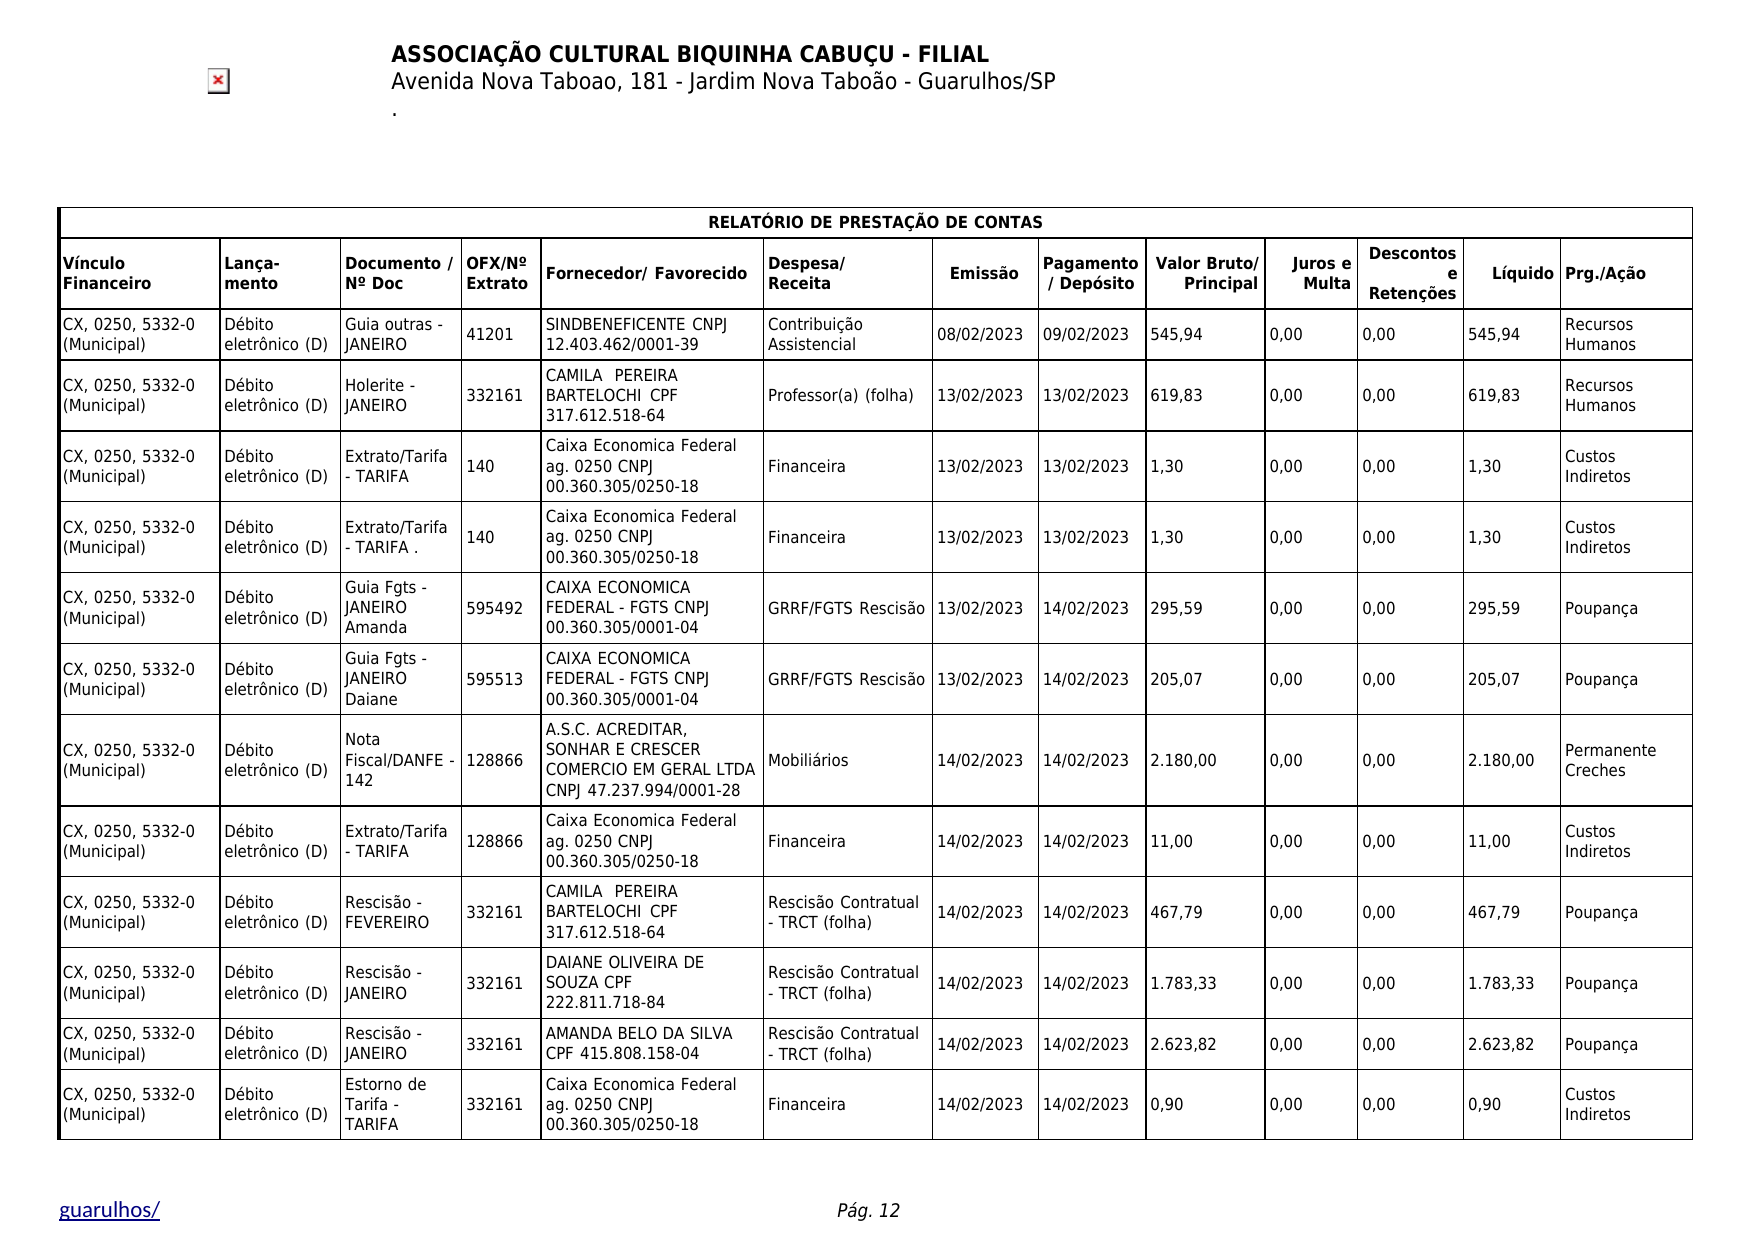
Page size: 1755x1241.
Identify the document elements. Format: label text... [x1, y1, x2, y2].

table_cell 13/02/2023 [1039, 361, 1145, 430]
table_cell 545,94 [1147, 310, 1264, 359]
table_cell 0,00 [1358, 573, 1463, 643]
table_cell Descontos e Retenções [1358, 239, 1463, 308]
table_cell 0,00 [1358, 310, 1463, 359]
table_cell AMANDA BELO DA SILVA CPF 415.808.158-04 [542, 1019, 763, 1068]
table_cell GRRF/FGTS Rescisão [764, 573, 932, 643]
table_cell Extrato/Tarifa - TARIFA . [341, 502, 461, 572]
table_cell Poupança [1561, 573, 1692, 643]
table_cell Débito eletrônico (D) [221, 310, 340, 359]
table_cell Caixa Economica Federal ag. 0250 CNPJ 00.360.305/0250-18 [542, 807, 763, 876]
table_cell 0,00 [1358, 807, 1463, 876]
table_cell Financeira [764, 807, 932, 876]
table_cell 128866 [462, 807, 540, 876]
table_cell 0,00 [1358, 1019, 1463, 1068]
table_cell 14/02/2023 [933, 1019, 1038, 1068]
table_cell Fornecedor/ Favorecido [542, 239, 763, 308]
table_cell Prg./Ação [1561, 239, 1692, 308]
table_cell Holerite - JANEIRO [341, 361, 461, 430]
table_cell Financeira [764, 502, 932, 572]
table_cell 14/02/2023 [933, 877, 1038, 947]
table_cell CX, 0250, 5332-0 (Municipal) [61, 432, 219, 501]
table_cell Valor Bruto/ Principal [1147, 239, 1264, 308]
table_cell Juros e Multa [1266, 239, 1357, 308]
table_cell Custos Indiretos [1561, 502, 1692, 572]
table_cell Poupança [1561, 1019, 1692, 1068]
table_cell 0,90 [1147, 1070, 1264, 1139]
table_cell 0,00 [1358, 1070, 1463, 1139]
table_cell DAIANE OLIVEIRA DE SOUZA CPF 222.811.718-84 [542, 948, 763, 1018]
table_cell Guia outras - JANEIRO [341, 310, 461, 359]
table_cell 14/02/2023 [1039, 1070, 1145, 1139]
table_cell Pagamento / Depósito [1039, 239, 1145, 308]
table_cell 0,00 [1266, 1070, 1357, 1139]
table_cell Vínculo Financeiro [61, 239, 219, 308]
table_cell 467,79 [1147, 877, 1264, 947]
table_cell CAIXA ECONOMICA FEDERAL - FGTS CNPJ 00.360.305/0001-04 [542, 573, 763, 643]
table_cell Despesa/ Receita [764, 239, 932, 308]
table_cell 2.180,00 [1464, 715, 1560, 805]
table_cell 1.783,33 [1464, 948, 1560, 1018]
table_cell Lança- mento [221, 239, 340, 308]
table_cell Débito eletrônico (D) [221, 807, 340, 876]
table_cell Rescisão Contratual - TRCT (folha) [764, 877, 932, 947]
table_cell Custos Indiretos [1561, 432, 1692, 501]
table_cell Caixa Economica Federal ag. 0250 CNPJ 00.360.305/0250-18 [542, 1070, 763, 1139]
table_cell Caixa Economica Federal ag. 0250 CNPJ 00.360.305/0250-18 [542, 502, 763, 572]
table_cell 14/02/2023 [1039, 644, 1145, 714]
table_cell Líquido [1464, 239, 1560, 308]
table_cell 14/02/2023 [933, 1070, 1038, 1139]
table_cell GRRF/FGTS Rescisão [764, 644, 932, 714]
table_cell 13/02/2023 [933, 573, 1038, 643]
table_cell 619,83 [1147, 361, 1264, 430]
table_cell Rescisão - JANEIRO [341, 948, 461, 1018]
table_cell Recursos Humanos [1561, 361, 1692, 430]
table_cell 0,00 [1266, 432, 1357, 501]
table_cell 332161 [462, 1070, 540, 1139]
table_cell Poupança [1561, 644, 1692, 714]
table_header RELATÓRIO DE PRESTAÇÃO DE CONTAS [61, 208, 1692, 237]
table_cell 2.180,00 [1147, 715, 1264, 805]
table_cell SINDBENEFICENTE CNPJ 12.403.462/0001-39 [542, 310, 763, 359]
table_cell 332161 [462, 1019, 540, 1068]
table_cell 14/02/2023 [1039, 807, 1145, 876]
table_cell A.S.C. ACREDITAR, SONHAR E CRESCER COMERCIO EM GERAL LTDA CNPJ 47.237.994/0001-28 [542, 715, 763, 805]
table_cell Extrato/Tarifa - TARIFA [341, 432, 461, 501]
table_cell Nota Fiscal/DANFE - 142 [341, 715, 461, 805]
table_cell Débito eletrônico (D) [221, 432, 340, 501]
table_cell CX, 0250, 5332-0 (Municipal) [61, 807, 219, 876]
table_cell Débito eletrônico (D) [221, 573, 340, 643]
table_cell CAIXA ECONOMICA FEDERAL - FGTS CNPJ 00.360.305/0001-04 [542, 644, 763, 714]
table_cell 14/02/2023 [933, 715, 1038, 805]
table_cell 295,59 [1147, 573, 1264, 643]
table_cell CX, 0250, 5332-0 (Municipal) [61, 502, 219, 572]
table_cell OFX/Nº Extrato [462, 239, 540, 308]
table_cell 545,94 [1464, 310, 1560, 359]
table_cell Professor(a) (folha) [764, 361, 932, 430]
table_cell 11,00 [1147, 807, 1264, 876]
table_cell 0,90 [1464, 1070, 1560, 1139]
table_cell 13/02/2023 [933, 502, 1038, 572]
table_cell 0,00 [1266, 715, 1357, 805]
table_cell Rescisão - FEVEREIRO [341, 877, 461, 947]
table_cell 14/02/2023 [933, 948, 1038, 1018]
table_cell 08/02/2023 [933, 310, 1038, 359]
table_cell Caixa Economica Federal ag. 0250 CNPJ 00.360.305/0250-18 [542, 432, 763, 501]
table_cell 1.783,33 [1147, 948, 1264, 1018]
table_cell 0,00 [1266, 644, 1357, 714]
table_cell 2.623,82 [1147, 1019, 1264, 1068]
table_cell Permanente Creches [1561, 715, 1692, 805]
table_cell 14/02/2023 [933, 807, 1038, 876]
table_cell 0,00 [1358, 715, 1463, 805]
table_cell 205,07 [1147, 644, 1264, 714]
table_cell 332161 [462, 948, 540, 1018]
table_cell Custos Indiretos [1561, 807, 1692, 876]
table_cell Guia Fgts - JANEIRO Daiane [341, 644, 461, 714]
table_cell CX, 0250, 5332-0 (Municipal) [61, 948, 219, 1018]
table_cell 1,30 [1147, 432, 1264, 501]
table_cell 1,30 [1464, 432, 1560, 501]
table_cell Financeira [764, 432, 932, 501]
table_cell 14/02/2023 [1039, 715, 1145, 805]
table_cell 619,83 [1464, 361, 1560, 430]
table_cell Débito eletrônico (D) [221, 948, 340, 1018]
table_cell 1,30 [1147, 502, 1264, 572]
table_cell Recursos Humanos [1561, 310, 1692, 359]
table_cell Emissão [933, 239, 1038, 308]
table_cell 295,59 [1464, 573, 1560, 643]
table_cell Débito eletrônico (D) [221, 715, 340, 805]
table_cell 11,00 [1464, 807, 1560, 876]
table_cell 205,07 [1464, 644, 1560, 714]
table_cell CX, 0250, 5332-0 (Municipal) [61, 877, 219, 947]
table_cell CX, 0250, 5332-0 (Municipal) [61, 361, 219, 430]
table_cell 41201 [462, 310, 540, 359]
table_cell CX, 0250, 5332-0 (Municipal) [61, 1070, 219, 1139]
table_cell 14/02/2023 [1039, 948, 1145, 1018]
table_cell Débito eletrônico (D) [221, 877, 340, 947]
table_cell 0,00 [1266, 310, 1357, 359]
table_cell Rescisão Contratual - TRCT (folha) [764, 948, 932, 1018]
table_cell Contribuição Assistencial [764, 310, 932, 359]
table_cell 0,00 [1358, 432, 1463, 501]
table_cell 0,00 [1358, 877, 1463, 947]
table_cell CAMILA PEREIRA BARTELOCHI CPF 317.612.518-64 [542, 877, 763, 947]
table_cell 332161 [462, 877, 540, 947]
table_cell CX, 0250, 5332-0 (Municipal) [61, 310, 219, 359]
table_cell 0,00 [1358, 502, 1463, 572]
table_cell 0,00 [1266, 502, 1357, 572]
table_cell 09/02/2023 [1039, 310, 1145, 359]
table_cell 13/02/2023 [1039, 432, 1145, 501]
table_cell CX, 0250, 5332-0 (Municipal) [61, 573, 219, 643]
table_cell Mobiliários [764, 715, 932, 805]
table_cell 13/02/2023 [933, 644, 1038, 714]
table_cell 0,00 [1358, 948, 1463, 1018]
table_cell Débito eletrônico (D) [221, 644, 340, 714]
table_cell Rescisão - JANEIRO [341, 1019, 461, 1068]
table_cell 14/02/2023 [1039, 573, 1145, 643]
table_cell Débito eletrônico (D) [221, 502, 340, 572]
table_cell 332161 [462, 361, 540, 430]
table_cell 595492 [462, 573, 540, 643]
table_cell Débito eletrônico (D) [221, 1019, 340, 1068]
table_cell Rescisão Contratual - TRCT (folha) [764, 1019, 932, 1068]
table_cell 13/02/2023 [933, 361, 1038, 430]
table_cell Documento / Nº Doc [341, 239, 461, 308]
table_cell Débito eletrônico (D) [221, 1070, 340, 1139]
table_cell 14/02/2023 [1039, 1019, 1145, 1068]
table_cell Estorno de Tarifa - TARIFA [341, 1070, 461, 1139]
table_cell CX, 0250, 5332-0 (Municipal) [61, 715, 219, 805]
table_cell 140 [462, 432, 540, 501]
table_cell CAMILA PEREIRA BARTELOCHI CPF 317.612.518-64 [542, 361, 763, 430]
table_cell CX, 0250, 5332-0 (Municipal) [61, 644, 219, 714]
table_cell Débito eletrônico (D) [221, 361, 340, 430]
table_cell Guia Fgts - JANEIRO Amanda [341, 573, 461, 643]
table_cell 2.623,82 [1464, 1019, 1560, 1068]
table_cell 467,79 [1464, 877, 1560, 947]
table_cell 14/02/2023 [1039, 877, 1145, 947]
table_cell 1,30 [1464, 502, 1560, 572]
table_cell Financeira [764, 1070, 932, 1139]
table_cell 0,00 [1266, 807, 1357, 876]
table_cell Extrato/Tarifa - TARIFA [341, 807, 461, 876]
table_cell Poupança [1561, 877, 1692, 947]
table_cell CX, 0250, 5332-0 (Municipal) [61, 1019, 219, 1068]
table_cell 0,00 [1358, 361, 1463, 430]
table_cell 128866 [462, 715, 540, 805]
table_cell 595513 [462, 644, 540, 714]
table_cell 0,00 [1266, 1019, 1357, 1068]
table_cell 0,00 [1266, 877, 1357, 947]
table_cell 0,00 [1266, 948, 1357, 1018]
table_cell Poupança [1561, 948, 1692, 1018]
table_cell 13/02/2023 [933, 432, 1038, 501]
table_cell 0,00 [1358, 644, 1463, 714]
table_cell 0,00 [1266, 573, 1357, 643]
table_cell 13/02/2023 [1039, 502, 1145, 572]
table_cell Custos Indiretos [1561, 1070, 1692, 1139]
table_cell 140 [462, 502, 540, 572]
table_cell 0,00 [1266, 361, 1357, 430]
